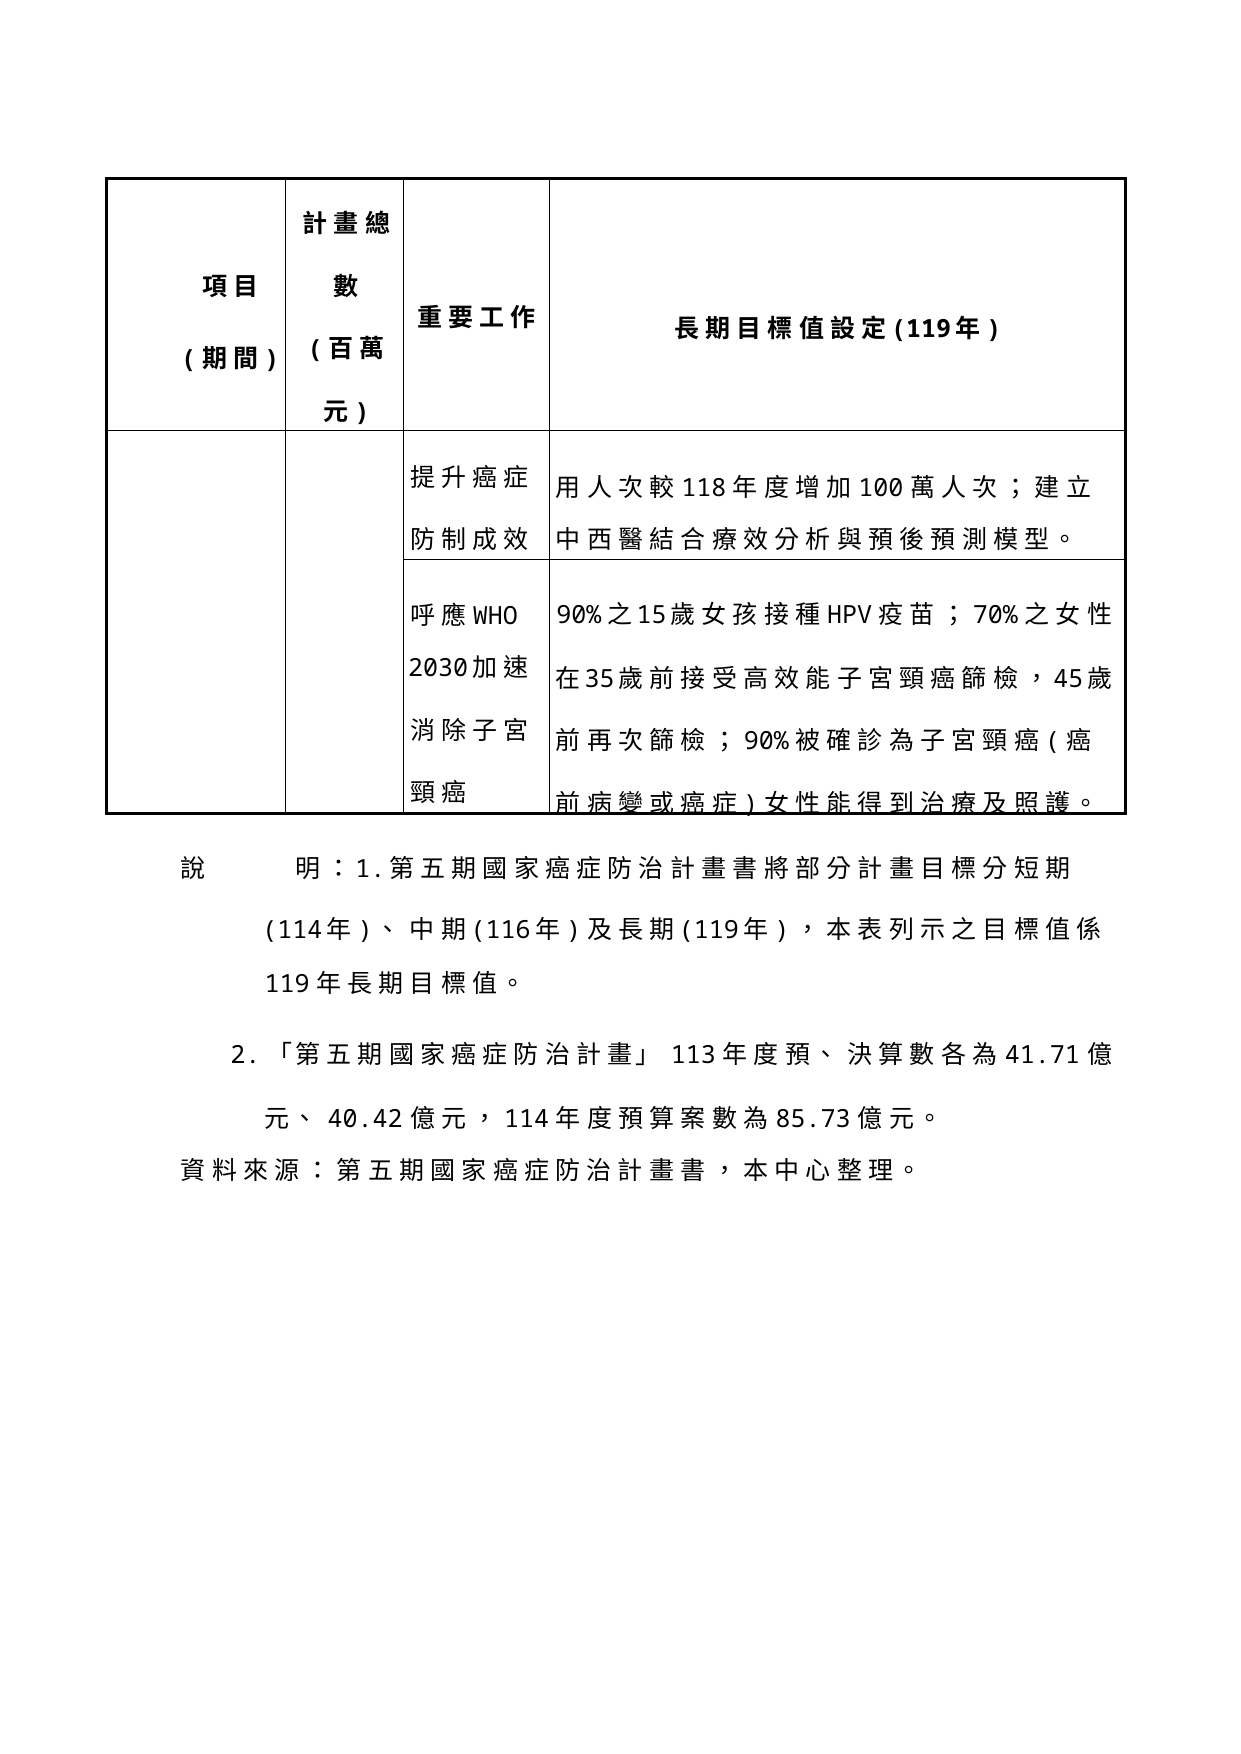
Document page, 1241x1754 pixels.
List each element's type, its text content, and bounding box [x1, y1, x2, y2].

table_header 計畫總數 (百萬元) [286, 180, 403, 430]
table_cell 用人次較118年度增加100萬人次；建立中西醫結合療效分析與預後預測模型。 [550, 431, 1124, 558]
text 資料來源：第五期國家癌症防治計畫書，本中心整理。 [100, 1127, 1063, 1190]
table_header 重要工作 [404, 180, 549, 430]
text 2.「第五期國家癌症防治計畫」113年度預、決算數各為41.71億元、40.42億元，114年度預算案數為85.73億元。 [224, 1002, 1123, 1127]
table_cell 呼應WHO 2030加速消除子宮頸癌 [404, 560, 549, 812]
text 說 明：1.第五期國家癌症防治計畫書將部分計畫目標分短期(114年)、中期(116年)及長期(119年)，本表列示之目標值係119年長期目標值。 [100, 815, 1123, 1002]
table_header 長期目標值設定(119年) [550, 180, 1124, 430]
table_cell 提升癌症防制成效 [404, 431, 549, 558]
table_cell [286, 431, 403, 812]
table_header 項目 (期間) [108, 180, 285, 430]
table_cell 90%之15歲女孩接種HPV疫苗；70%之女性在35歲前接受高效能子宮頸癌篩檢，45歲前再次篩檢；90%被確診為子宮頸癌(癌前病變或癌症)女性能得到治療及照護。 [550, 560, 1124, 812]
table_cell [108, 431, 285, 812]
